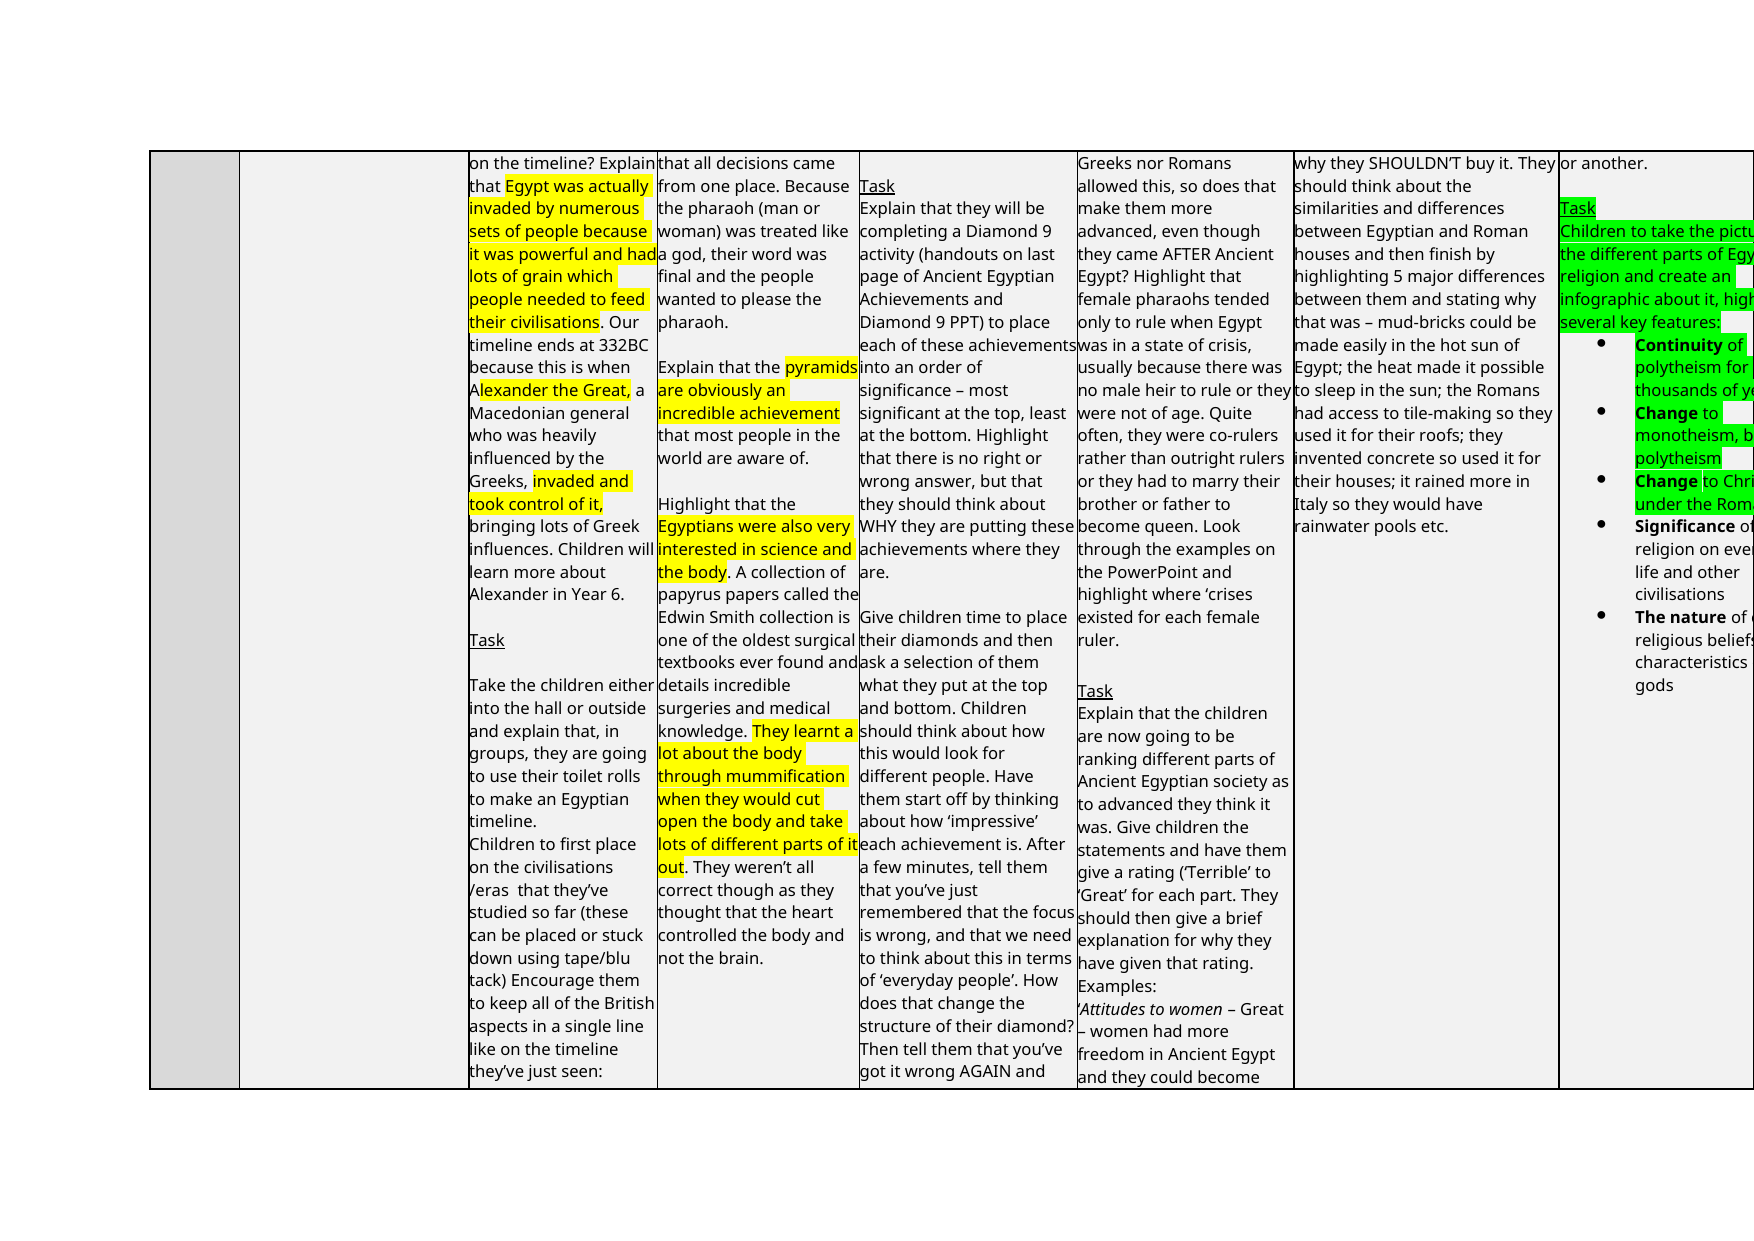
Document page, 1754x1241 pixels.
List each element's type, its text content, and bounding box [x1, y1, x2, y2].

table_cell Greeks nor Romans allowed this, so does that make them more advanced, even though they came AFTER Ancient Egypt? Highlight that female pharaohs tended only to rule when Egypt was in a state of crisis, usually because there was no male heir to rule or they were not of age. Quite often, they were co-rulers rather than outright rulers or they had to marry their brother or father to become queen. Look through the examples on the PowerPoint and highlight where ‘crises existed for each female ruler. Task Explain that the children are now going to be ranking different parts of Ancient Egyptian society as to advanced they think it was. Give children the statements and have them give a rating (‘Terrible’ to ‘Great’ for each part. They should then give a brief explanation for why they have given that rating. Examples: ‘Attitudes to women – Great – women had more freedom in Ancient Egypt and they could become [1078, 152, 1293, 1088]
table_cell [240, 152, 468, 1088]
table_cell on the timeline? Explain that Egypt was actually invaded by numerous sets of people because it was powerful and had lots of grain which people needed to feed their civilisations. Our timeline ends at 332BC because this is when Alexander the Great, a Macedonian general who was heavily influenced by the Greeks, invaded and took control of it, bringing lots of Greek influences. Children will learn more about Alexander in Year 6. Task Take the children either into the hall or outside and explain that, in groups, they are going to use their toilet rolls to make an Egyptian timeline. Children to first place on the civilisations /eras that they’ve studied so far (these can be placed or stuck down using tape/blu tack) Encourage them to keep all of the British aspects in a single line like on the timeline they’ve just seen: [470, 152, 657, 1088]
table_cell that all decisions came from one place. Because the pharaoh (man or woman) was treated like a god, their word was final and the people wanted to please the pharaoh. Explain that the pyramids are obviously an incredible achievement that most people in the world are aware of. Highlight that the Egyptians were also very interested in science and the body. A collection of papyrus papers called the Edwin Smith collection is one of the oldest surgical textbooks ever found and details incredible surgeries and medical knowledge. They learnt a lot about the body through mummification when they would cut open the body and take lots of different parts of it out. They weren’t all correct though as they thought that the heart controlled the body and not the brain. [658, 152, 859, 1088]
table_cell Task Explain that they will be completing a Diamond 9 activity (handouts on last page of Ancient Egyptian Achievements and Diamond 9 PPT) to place each of these achievements into an order of significance – most significant at the top, least at the bottom. Highlight that there is no right or wrong answer, but that they should think about WHY they are putting these achievements where they are. Give children time to place their diamonds and then ask a selection of them what they put at the top and bottom. Children should think about how this would look for different people. Have them start off by thinking about how ‘impressive’ each achievement is. After a few minutes, tell them that you’ve just remembered that the focus is wrong, and that we need to think about this in terms of ‘everyday people’. How does that change the structure of their diamond? Then tell them that you’ve got it wrong AGAIN and [860, 152, 1077, 1088]
table_cell why they SHOULDN’T buy it. They should think about the similarities and differences between Egyptian and Roman houses and then finish by highlighting 5 major differences between them and stating why that was – mud-bricks could be made easily in the hot sun of Egypt; the heat made it possible to sleep in the sun; the Romans had access to tile-making so they used it for their roofs; they invented concrete so used it for their houses; it rained more in Italy so they would have rainwater pools etc. [1295, 152, 1558, 1088]
table_cell [151, 152, 239, 1088]
table_cell Explain how the practise of polytheism existed for thousands of years, but it changed with one particular pharaoh – Akhenaten. When he became pharaoh in the New Kingdom, he wanted to JUST worship the sun god Aten and forced ALL of the temples that worshipped other gods to close. The move by Aten was an unpopular one and after he died, the country reverted back to polytheism for over a thousand years again. Highlight that even people like Tutankhamun changed their name as they were originally called Tutankhaten, but due to the backlash, they changed it to another god. However, Ancient Egypt would eventually become Christian as the spread of the Romans helped Christianity to spread. It took a few hundred years for it to change, but it DID change. It would then change AGAIN to mostly Islamic by around AD 1200. So why was Ancient Egyptian religion important? Explain that they will learn in Year 6 that the Ancient Greeks believed that a lot of their own gods came from Ancient Egypt. Temples were great signs of religion and Isis became a global figure – she had temples built to her in Greece, Spain, Italy and even London: https://rhakotis.com/2019/07/02/isis-in-roman-britain/ Who worshipped Isis in London is hard to tell, but it is known that the Romans brought people from all over their empire to Britain, so it could have been Egyptians living in Britain. The power of religion in everyday life was immense and everything that the Egyptians did was connected to religion in one way or another. Task Children to take the pictures of the different parts of Egyptian religion and create an infographic about it, highlighting several key features: Continuity of polytheism for thousands of years Change to monotheism, back to polytheism Change to Christianity under the Romans Significance of their religion on everyday life and other civilisations The nature of certain religious beliefs and characteristics of the gods [1560, 152, 1753, 1088]
